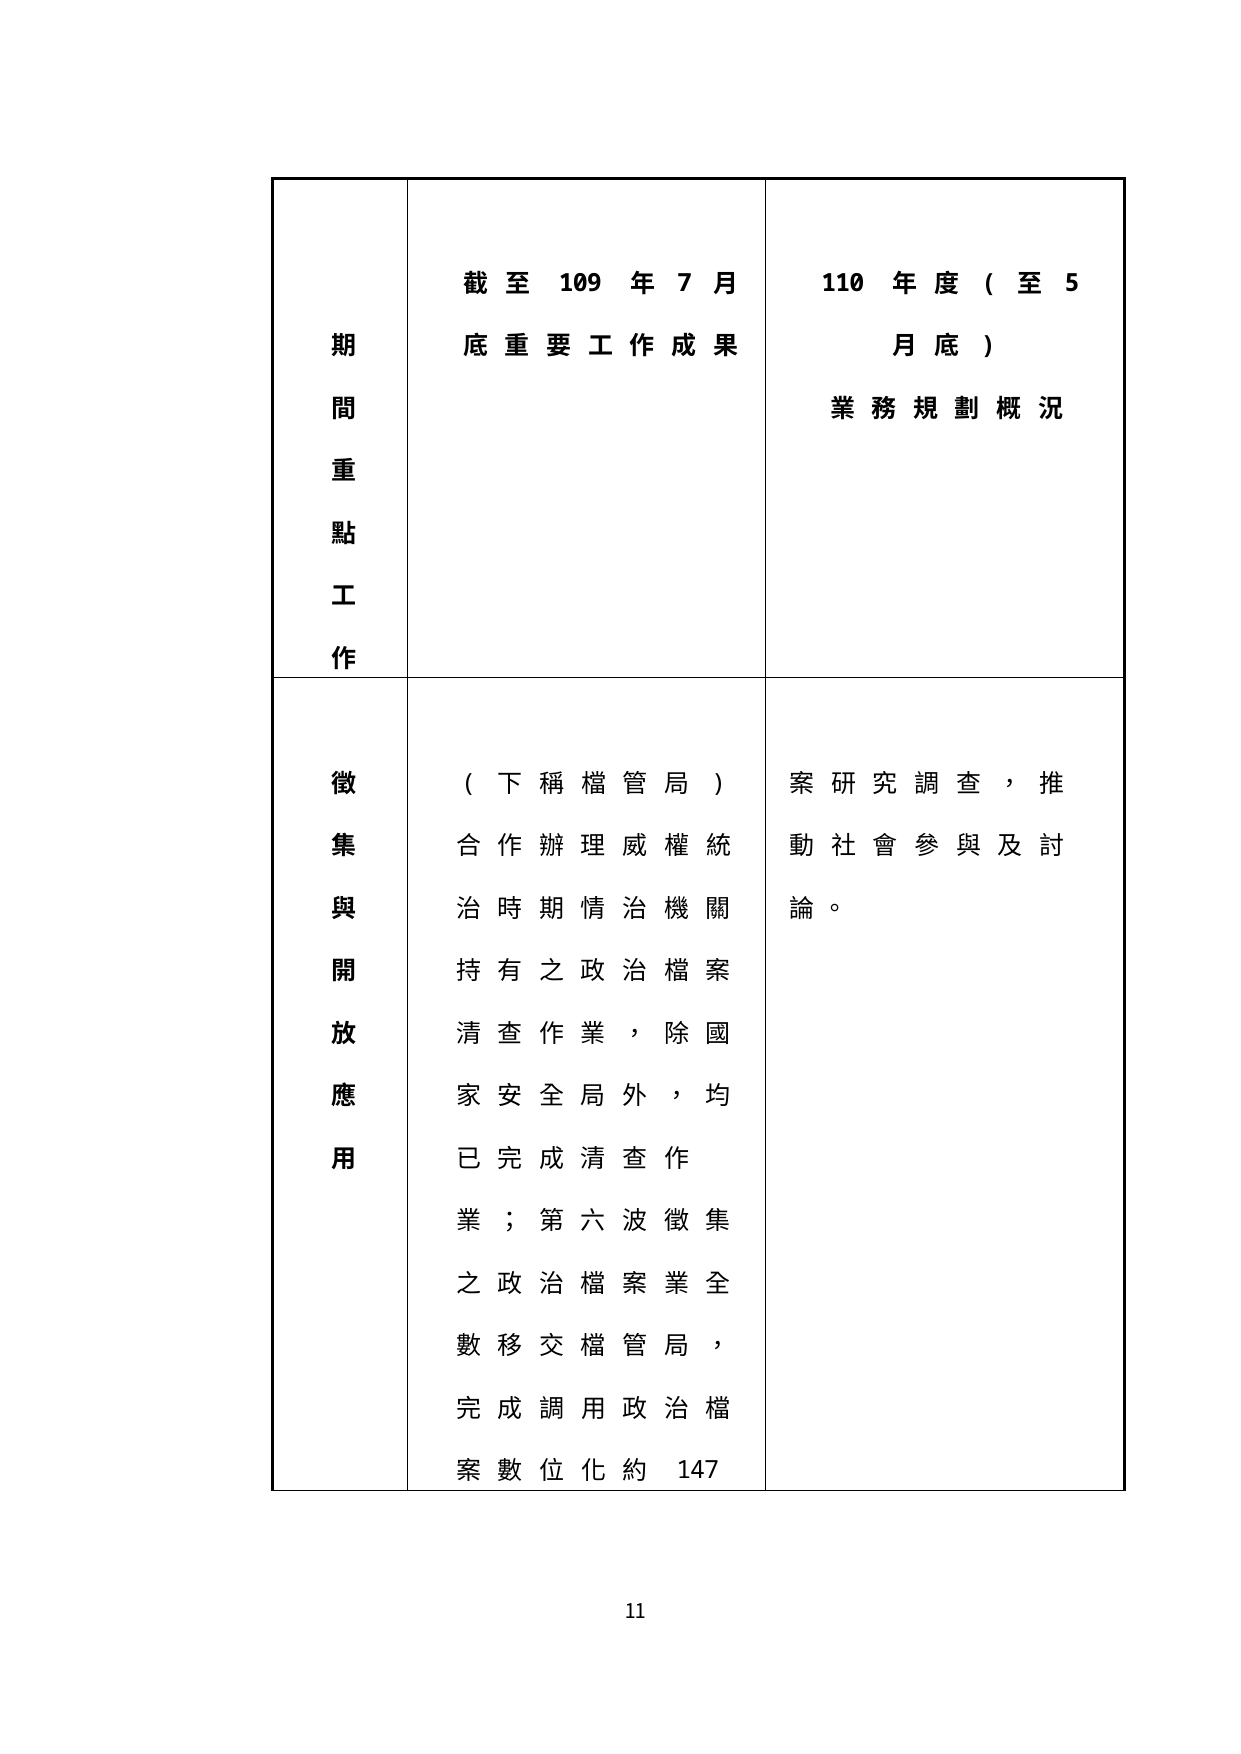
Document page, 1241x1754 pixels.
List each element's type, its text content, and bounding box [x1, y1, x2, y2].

table_cell 案研究調查，推動社會參與及討論。 [766, 678, 1123, 1490]
table_cell (下稱檔管局)合作辦理威權統治時期情治機關持有之政治檔案清查作業，除國家安全局外，均已完成清查作業；第六波徵集之政治檔案業全數移交檔管局，完成調用政治檔案數位化約147 [408, 678, 765, 1490]
table_header 110年度(至5月底) 業務規劃概況 [766, 180, 1123, 677]
table_header 期間 重點 工作 [274, 180, 407, 677]
table_cell 徵集與開放應用 [274, 678, 407, 1490]
table_header 截至109年7月底重要工作成果 [408, 180, 765, 677]
